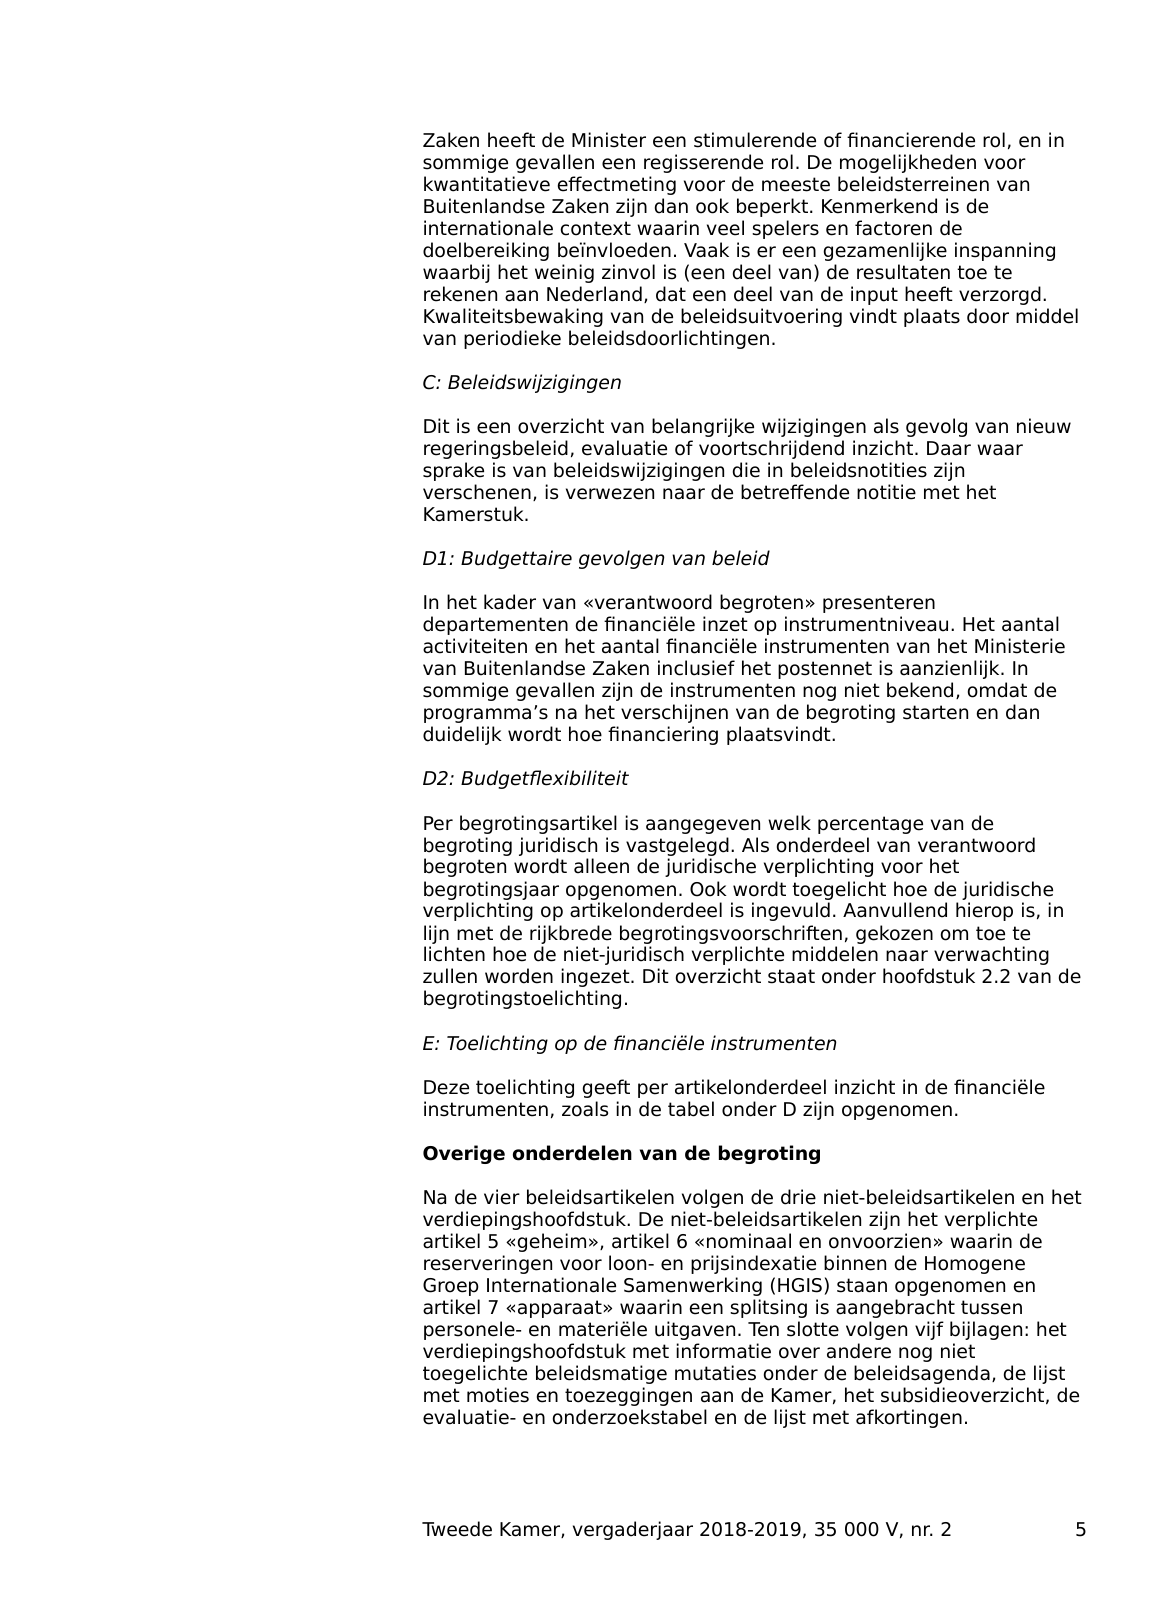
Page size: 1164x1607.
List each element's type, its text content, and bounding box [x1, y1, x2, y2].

text Na de vier beleidsartikelen volgen de drie niet-beleidsartikelen en het verdiepingshoofdstuk. De niet-beleidsartikelen zijn het verplichte artikel 5 «geheim», artikel 6 «nominaal en onvoorzien» waarin de reserveringen voor loon- en prijsindexatie binnen de Homogene Groep Internationale Samenwerking (HGIS) staan opgenomen en artikel 7 «apparaat» waarin een splitsing is aangebracht tussen personele- en materiële uitgaven. Ten slotte volgen vijf bijlagen: het verdiepingshoofdstuk met informatie over andere nog niet toegelichte beleidsmatige mutaties onder de beleidsagenda, de lijst met moties en toezeggingen aan de Kamer, het subsidieoverzicht, de evaluatie- en onderzoekstabel en de lijst met afkortingen. [422, 1187, 1087, 1429]
subtitle C: Beleidswijzigingen [422, 372, 1087, 394]
text Deze toelichting geeft per artikelonderdeel inzicht in de financiële instrumenten, zoals in de tabel onder D zijn opgenomen. [422, 1077, 1087, 1121]
text In het kader van «verantwoord begroten» presenteren departementen de financiële inzet op instrumentniveau. Het aantal activiteiten en het aantal financiële instrumenten van het Ministerie van Buitenlandse Zaken inclusief het postennet is aanzienlijk. In sommige gevallen zijn de instrumenten nog niet bekend, omdat de programma’s na het verschijnen van de begroting starten en dan duidelijk wordt hoe financiering plaatsvindt. [422, 592, 1087, 746]
text Per begrotingsartikel is aangegeven welk percentage van de begroting juridisch is vastgelegd. Als onderdeel van verantwoord begroten wordt alleen de juridische verplichting voor het begrotingsjaar opgenomen. Ook wordt toegelicht hoe de juridische verplichting op artikelonderdeel is ingevuld. Aanvullend hierop is, in lijn met de rijkbrede begrotingsvoorschriften, gekozen om toe te lichten hoe de niet-juridisch verplichte middelen naar verwachting zullen worden ingezet. Dit overzicht staat onder hoofdstuk 2.2 van de begrotingstoelichting. [422, 812, 1087, 1010]
text Zaken heeft de Minister een stimulerende of financierende rol, en in sommige gevallen een regisserende rol. De mogelijkheden voor kwantitatieve effectmeting voor de meeste beleidsterreinen van Buitenlandse Zaken zijn dan ook beperkt. Kenmerkend is de internationale context waarin veel spelers en factoren de doelbereiking beïnvloeden. Vaak is er een gezamenlijke inspanning waarbij het weinig zinvol is (een deel van) de resultaten toe te rekenen aan Nederland, dat een deel van de input heeft verzorgd. Kwaliteitsbewaking van de beleidsuitvoering vindt plaats door middel van periodieke beleidsdoorlichtingen. [422, 130, 1087, 350]
subtitle D1: Budgettaire gevolgen van beleid [422, 548, 1087, 570]
text Dit is een overzicht van belangrijke wijzigingen als gevolg van nieuw regeringsbeleid, evaluatie of voortschrijdend inzicht. Daar waar sprake is van beleidswijzigingen die in beleidsnotities zijn verschenen, is verwezen naar de betreffende notitie met het Kamerstuk. [422, 416, 1087, 526]
subtitle D2: Budgetflexibiliteit [422, 768, 1087, 790]
subtitle Overige onderdelen van de begroting [422, 1143, 1087, 1165]
subtitle E: Toelichting op de financiële instrumenten [422, 1032, 1087, 1054]
